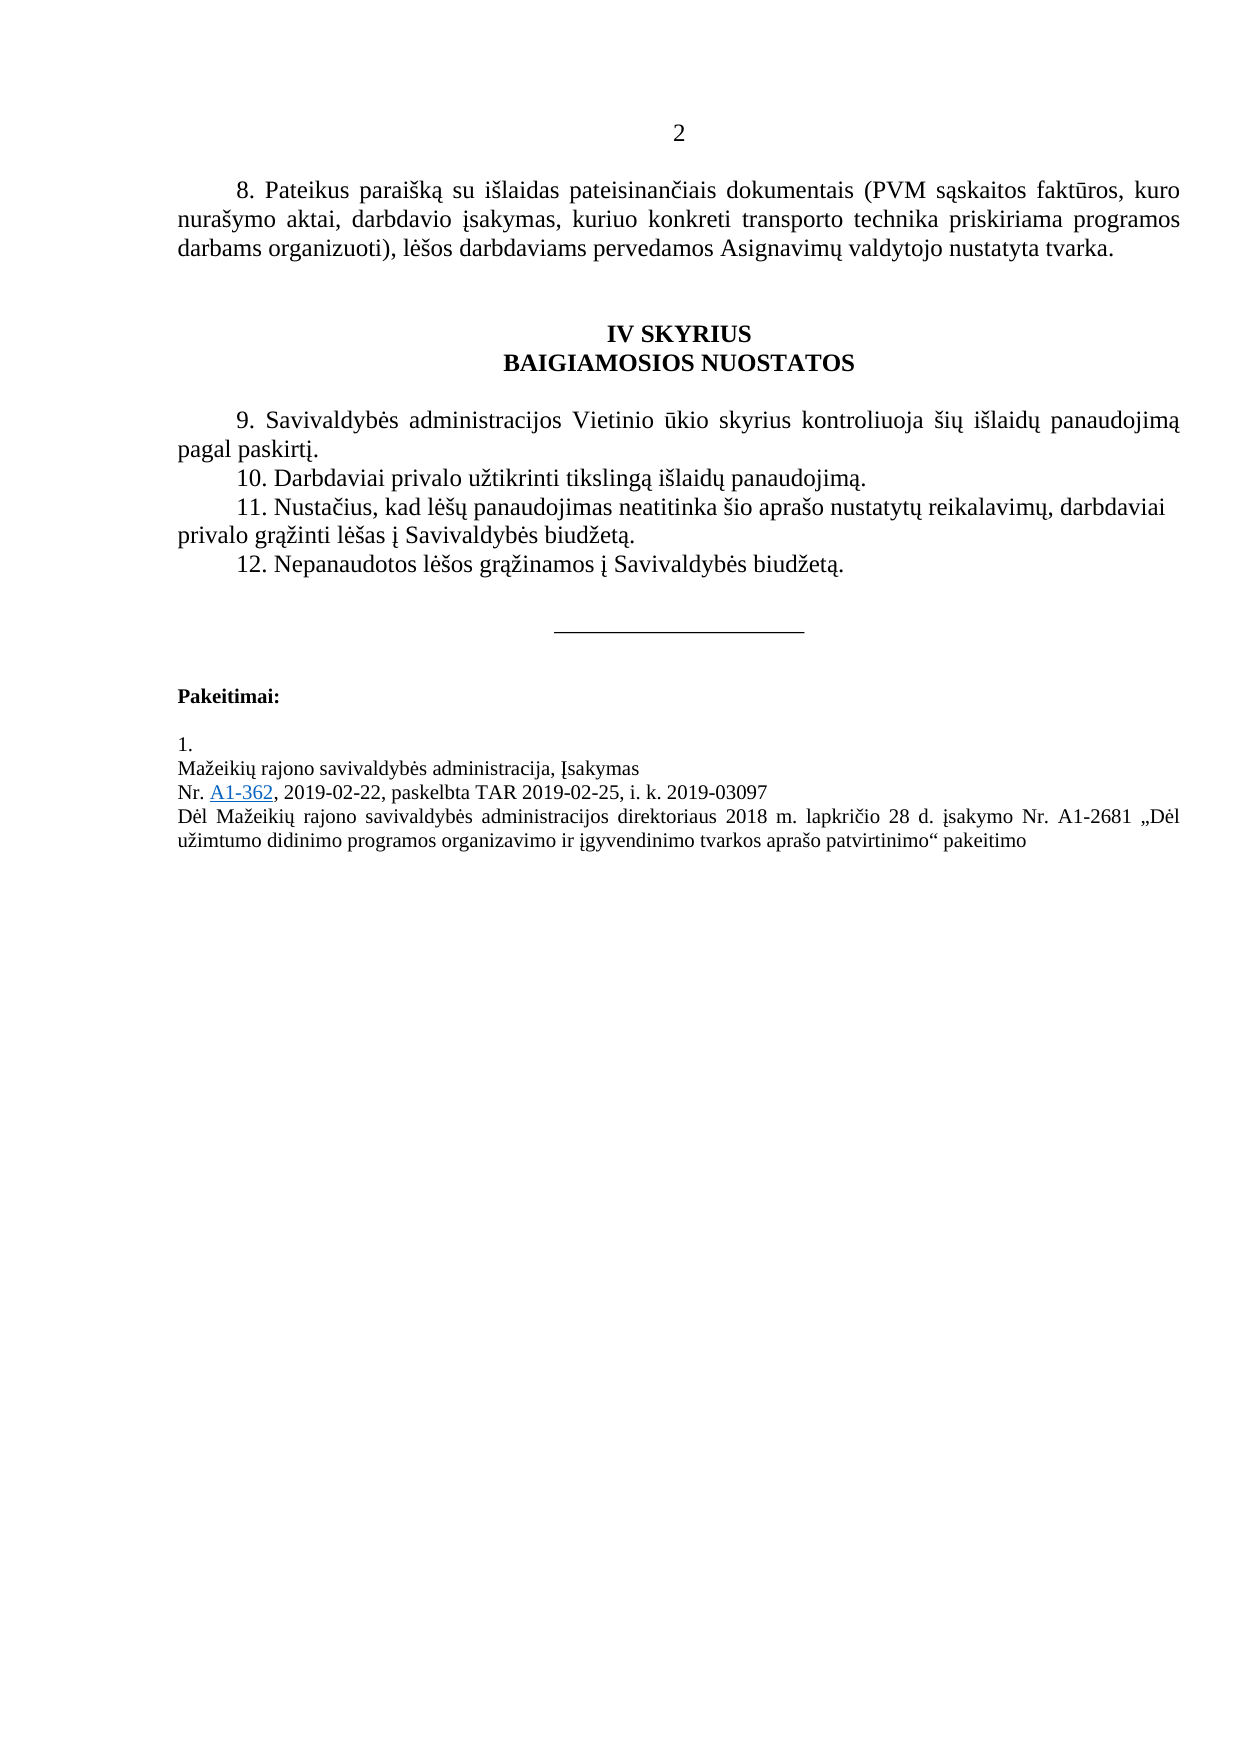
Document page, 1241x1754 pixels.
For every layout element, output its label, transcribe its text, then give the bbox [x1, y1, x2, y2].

text BAIGIAMOSIOS NUOSTATOS [177, 348, 1181, 377]
text 1. [177, 732, 1181, 756]
text 11. Nustačius, kad lėšų panaudojimas neatitinka šio aprašo nustatytų reikalavimų, darbdaviai privalo grąžinti lėšas į Savivaldybės biudžetą. [177, 492, 1181, 549]
text ____________________ [177, 607, 1181, 636]
text IV SKYRIUS [177, 319, 1181, 348]
text Mažeikių rajono savivaldybės administracija, Įsakymas [177, 756, 1181, 780]
text 9. Savivaldybės administracijos Vietinio ūkio skyrius kontroliuoja šių išlaidų panaudojimą pagal paskirtį. [177, 406, 1181, 463]
text Nr. A1-362, 2019-02-22, paskelbta TAR 2019-02-25, i. k. 2019-03097 [177, 780, 1181, 804]
text 12. Nepanaudotos lėšos grąžinamos į Savivaldybės biudžetą. [177, 549, 1181, 578]
text Dėl Mažeikių rajono savivaldybės administracijos direktoriaus 2018 m. lapkričio 28 d. įsakymo Nr. A1-2681 „Dėl užimtumo didinimo programos organizavimo ir įgyvendinimo tvarkos aprašo patvirtinimo“ pakeitimo [177, 804, 1181, 852]
text 10. Darbdaviai privalo užtikrinti tikslingą išlaidų panaudojimą. [177, 463, 1181, 492]
text Pakeitimai: [177, 684, 1181, 708]
text 8. Pateikus paraišką su išlaidas pateisinančiais dokumentais (PVM sąskaitos faktūros, kuro nurašymo aktai, darbdavio įsakymas, kuriuo konkreti transporto technika priskiriama programos darbams organizuoti), lėšos darbdaviams pervedamos Asignavimų valdytojo nustatyta tvarka. [177, 176, 1181, 262]
